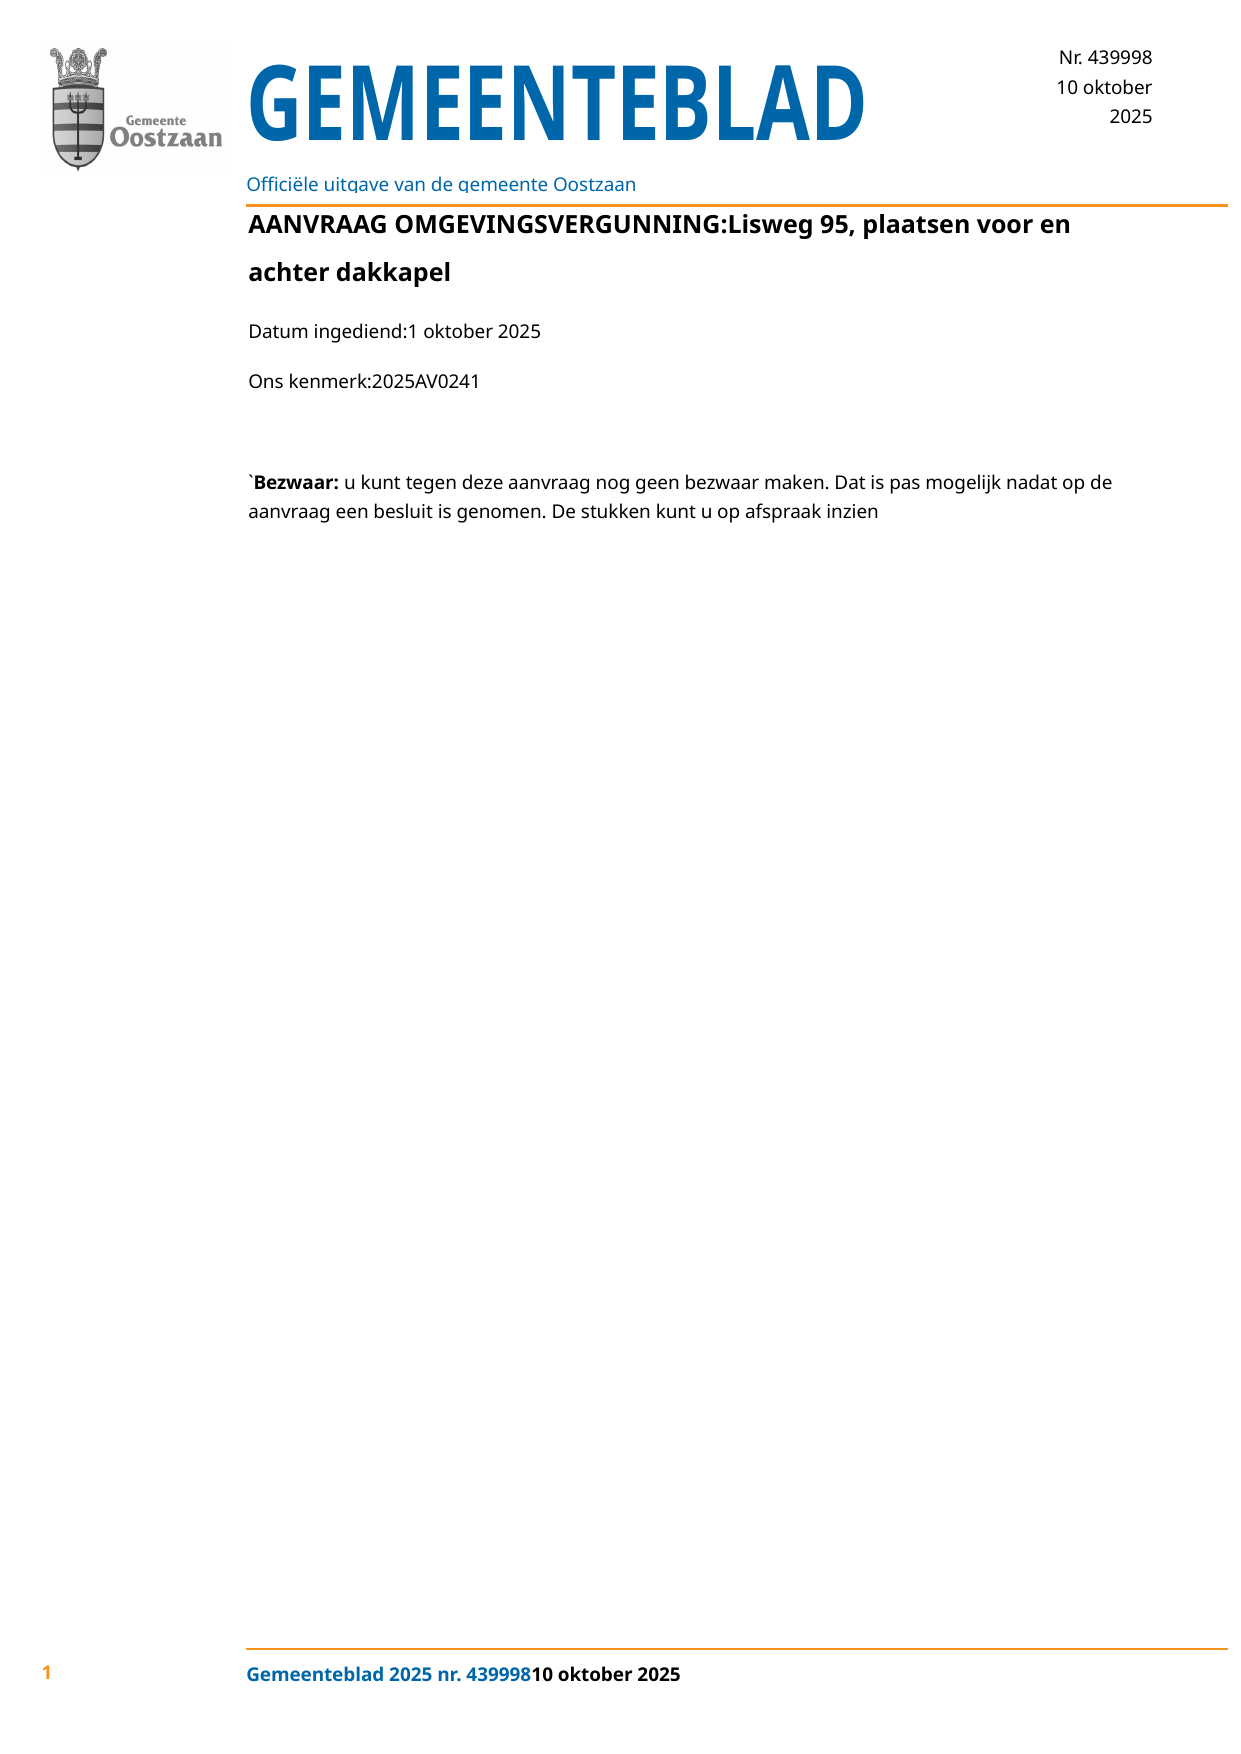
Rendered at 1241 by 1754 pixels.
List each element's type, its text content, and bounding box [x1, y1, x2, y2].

picture [41, 47, 231, 172]
text `Bezwaar: u kunt tegen deze aanvraag nog geen bezwaar maken. Dat is pas mogelijk nadat op de aanvraag een besluit is genomen. De stukken kunt u op afspraak inzien [248, 469, 1152, 524]
text Datum ingediend:1 oktober 2025 [248, 318, 1152, 344]
text AANVRAAG OMGEVINGSVERGUNNING:Lisweg 95, plaatsen voor en achter dakkapel [248, 207, 1152, 288]
text Ons kenmerk:2025AV0241 [248, 368, 1152, 394]
